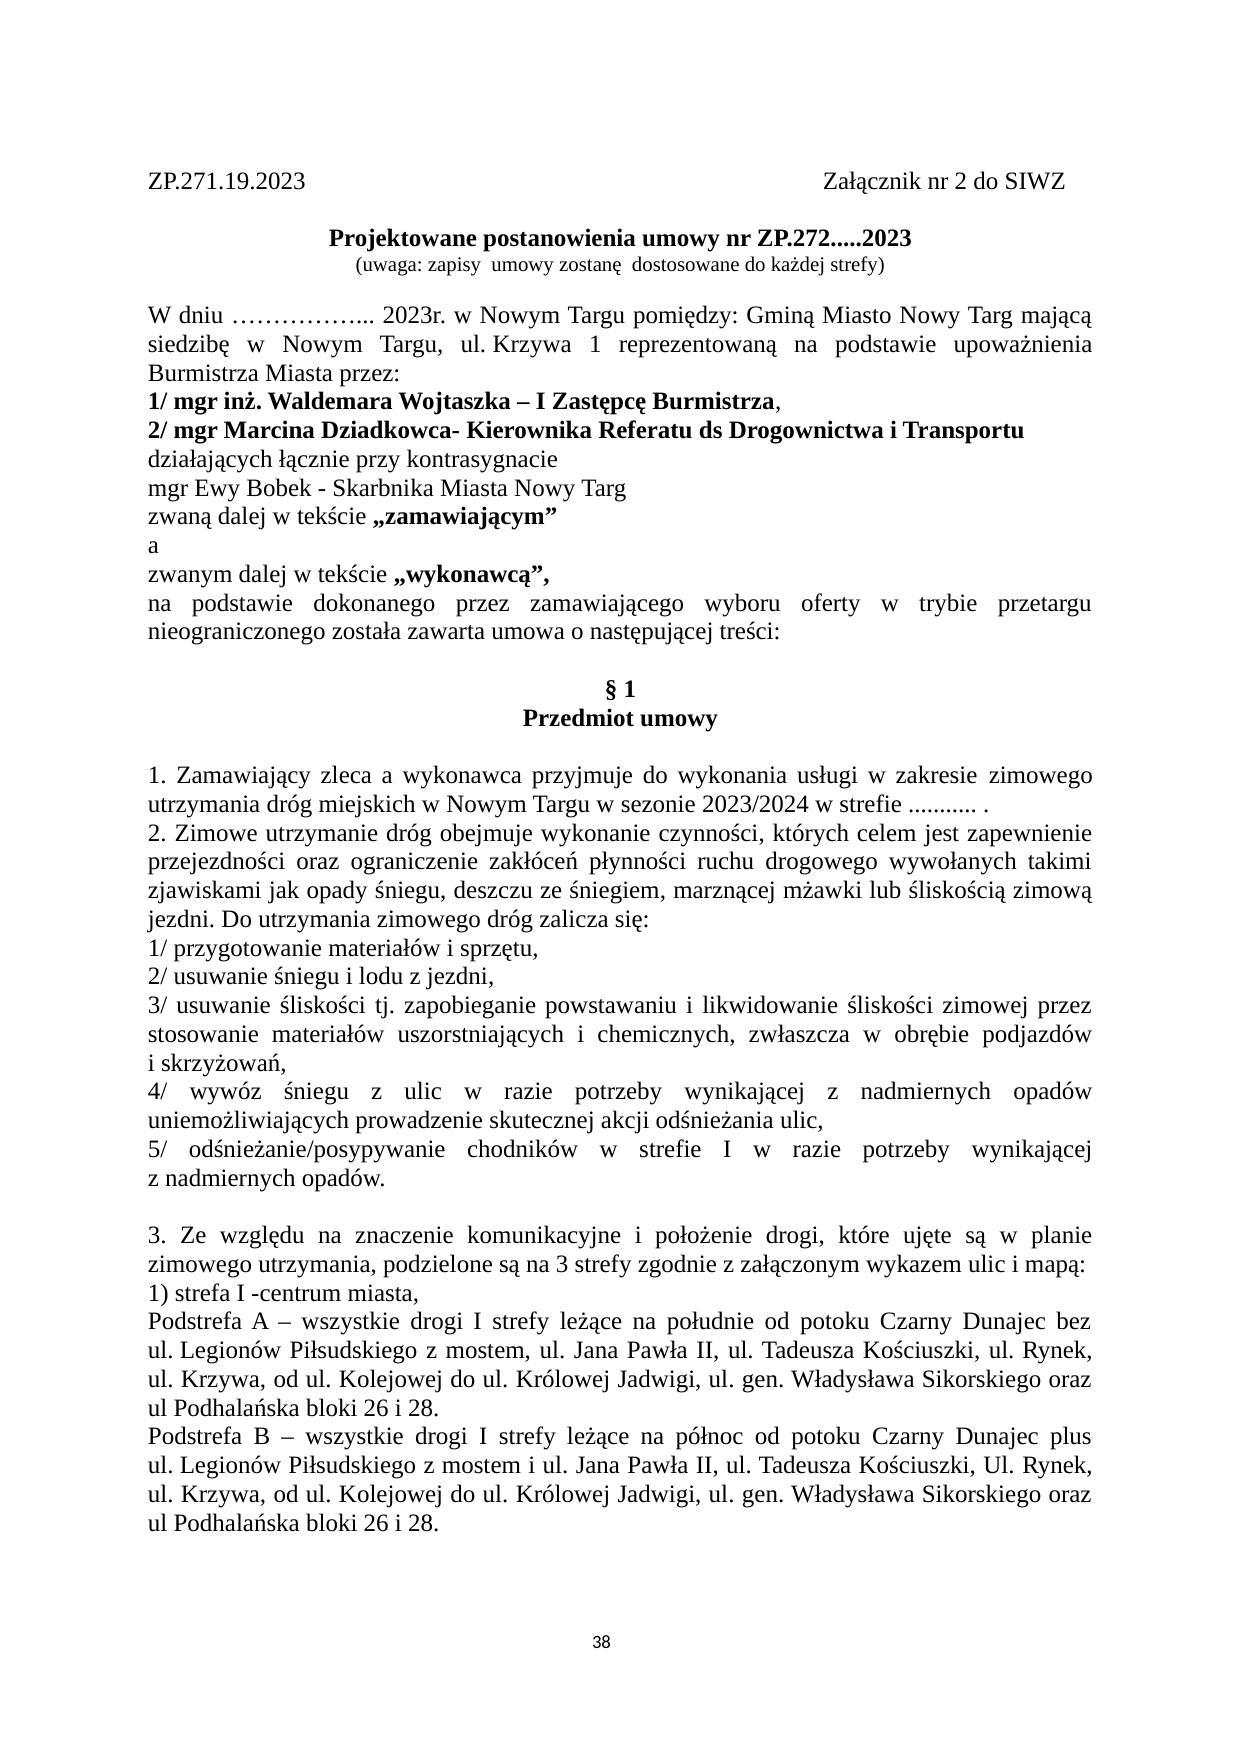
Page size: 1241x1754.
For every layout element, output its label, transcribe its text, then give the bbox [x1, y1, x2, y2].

text zwaną dalej w tekście „zamawiającym” [148, 501, 1093, 530]
text na podstawie dokonanego przez zamawiającego wyboru oferty w trybie przetargu nieograniczonego została zawarta umowa o następującej treści: [148, 588, 1093, 645]
text 5/ odśnieżanie/posypywanie chodników w strefie I w razie potrzeby wynikającej z nadmiernych opadów. [148, 1134, 1093, 1191]
text § 1 [148, 674, 1093, 703]
list 1) strefa I -centrum miasta, [148, 1278, 1093, 1306]
text 4/ wywóz śniegu z ulic w razie potrzeby wynikającej z nadmiernych opadów uniemożliwiających prowadzenie skutecznej akcji odśnieżania ulic, [148, 1076, 1093, 1134]
text 2/ mgr Marcina Dziadkowca- Kierownika Referatu ds Drogownictwa i Transportu [148, 415, 1093, 444]
text W dniu ……………... 2023r. w Nowym Targu pomiędzy: Gminą Miasto Nowy Targ mającą siedzibę w Nowym Targu, ul. Krzywa 1 reprezentowaną na podstawie upoważnienia Burmistrza Miasta przez: [148, 300, 1093, 386]
text ZP.271.19.2023 Załącznik nr 2 do SIWZ [148, 166, 1093, 194]
text a [148, 530, 1093, 559]
text działających łącznie przy kontrasygnacie [148, 444, 1093, 473]
text Przedmiot umowy [148, 703, 1093, 731]
text Projektowane postanowienia umowy nr ZP.272.....2023 [148, 223, 1093, 252]
text mgr Ewy Bobek - Skarbnika Miasta Nowy Targ [148, 473, 1093, 501]
text 1/ mgr inż. Waldemara Wojtaszka – I Zastępcę Burmistrza, [148, 386, 1093, 415]
list Podstrefa A – wszystkie drogi I strefy leżące na południe od potoku Czarny Dunajec bez ul. Legionów Piłsudskiego z mostem, ul. Jana Pawła II, ul. Tadeusza Kościuszki, ul. Rynek, ul. Krzywa, od ul. Kolejowej do ul. Królowej Jadwigi, ul. gen. Władysława Sikorskiego oraz ul Podhalańska bloki 26 i 28. [148, 1306, 1093, 1421]
text 1/ przygotowanie materiałów i sprzętu, [148, 933, 1093, 961]
text 2. Zimowe utrzymanie dróg obejmuje wykonanie czynności, których celem jest zapewnienie przejezdności oraz ograniczenie zakłóceń płynności ruchu drogowego wywołanych takimi zjawiskami jak opady śniegu, deszczu ze śniegiem, marznącej mżawki lub śliskością zimową jezdni. Do utrzymania zimowego dróg zalicza się: [148, 818, 1093, 933]
text (uwaga: zapisy umowy zostanę dostosowane do każdej strefy) [148, 252, 1093, 276]
text zwanym dalej w tekście „wykonawcą”, [148, 559, 1093, 588]
text 1. Zamawiający zleca a wykonawca przyjmuje do wykonania usługi w zakresie zimowego utrzymania dróg miejskich w Nowym Targu w sezonie 2023/2024 w strefie ........... . [148, 760, 1093, 818]
text 3/ usuwanie śliskości tj. zapobieganie powstawaniu i likwidowanie śliskości zimowej przez stosowanie materiałów uszorstniających i chemicznych, zwłaszcza w obrębie podjazdów i skrzyżowań, [148, 990, 1093, 1076]
text 2/ usuwanie śniegu i lodu z jezdni, [148, 961, 1093, 990]
text 3. Ze względu na znaczenie komunikacyjne i położenie drogi, które ujęte są w planie zimowego utrzymania, podzielone są na 3 strefy zgodnie z załączonym wykazem ulic i mapą: [148, 1220, 1093, 1278]
list Podstrefa B – wszystkie drogi I strefy leżące na północ od potoku Czarny Dunajec plus ul. Legionów Piłsudskiego z mostem i ul. Jana Pawła II, ul. Tadeusza Kościuszki, Ul. Rynek, ul. Krzywa, od ul. Kolejowej do ul. Królowej Jadwigi, ul. gen. Władysława Sikorskiego oraz ul Podhalańska bloki 26 i 28. [148, 1421, 1093, 1536]
